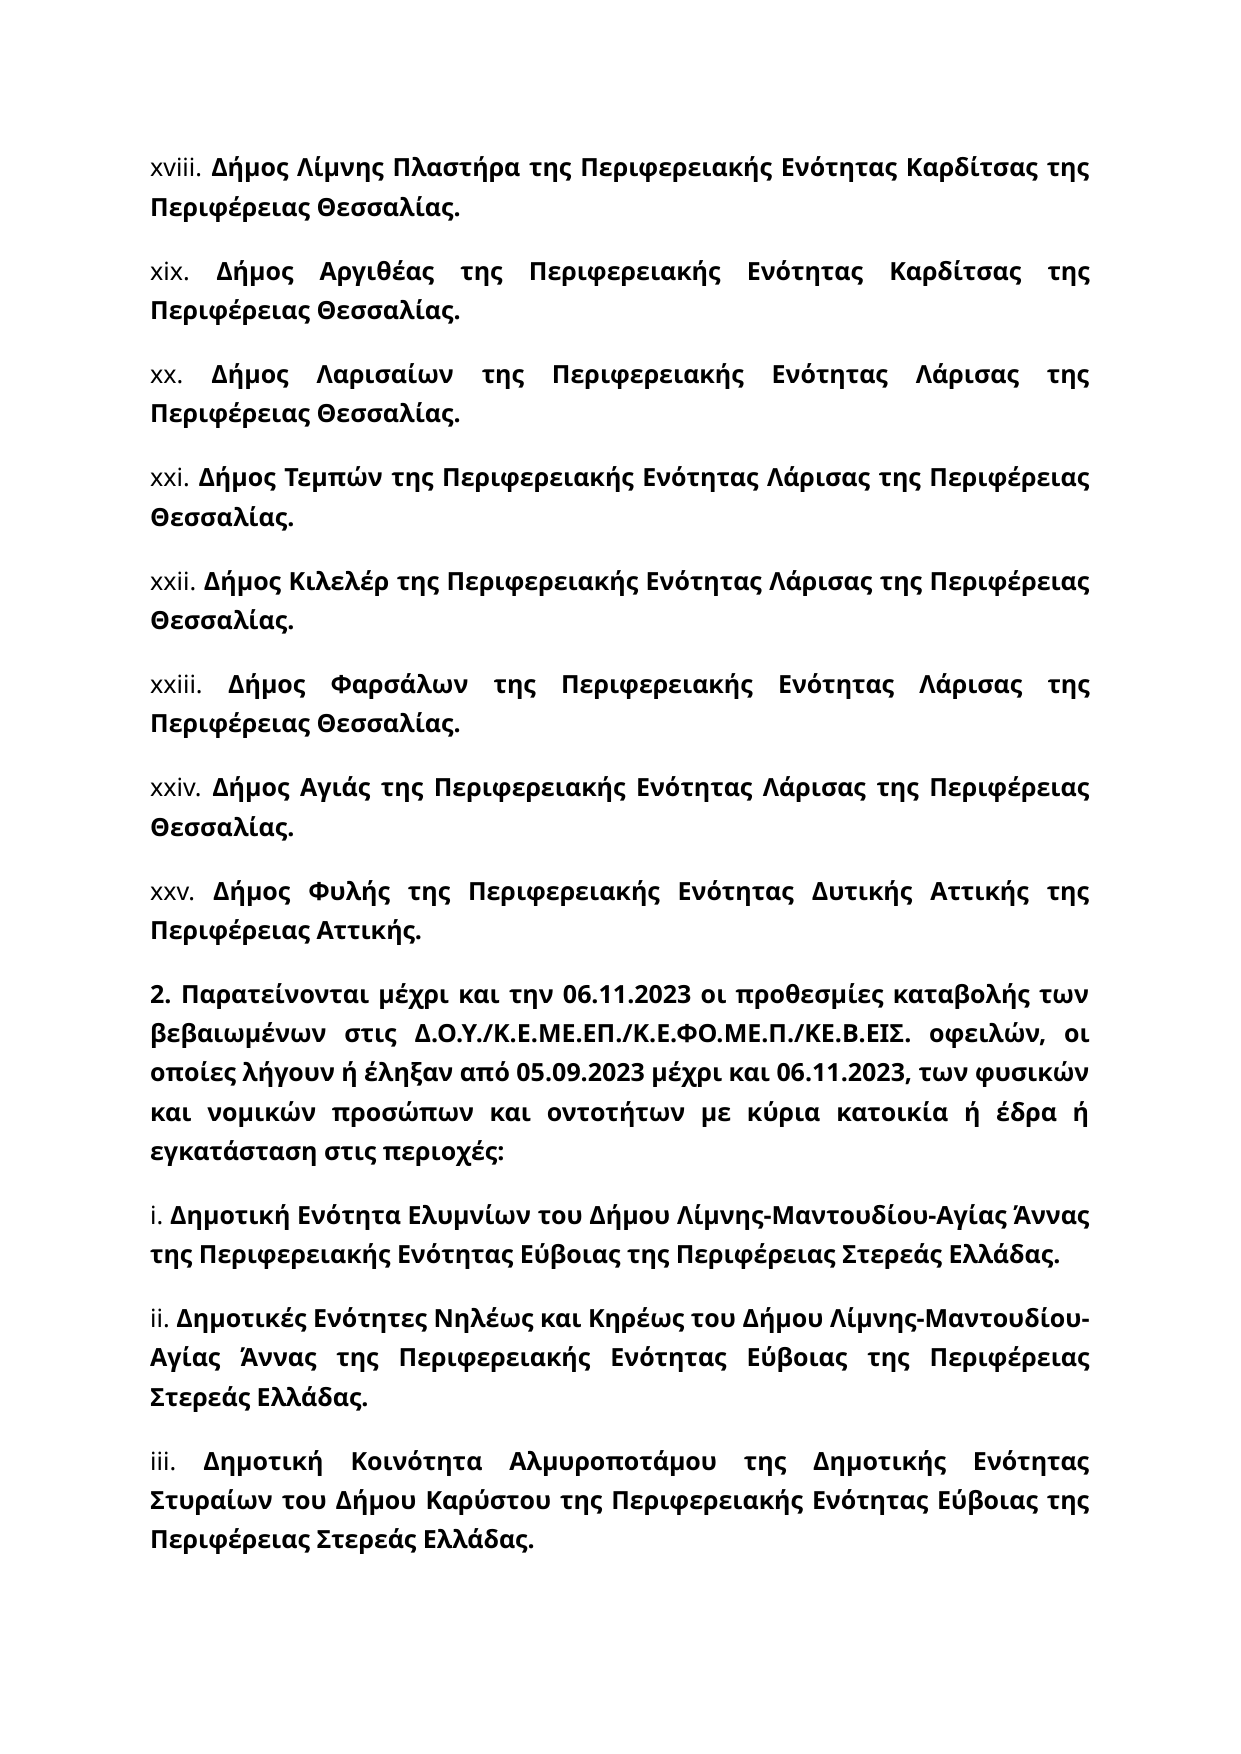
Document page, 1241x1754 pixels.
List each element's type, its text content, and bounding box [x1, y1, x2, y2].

text iii. Δημοτική Κοινότητα Αλμυροποτάμου της Δημοτικής Ενότητας Στυραίων του Δήμου Καρύστου της Περιφερειακής Ενότητας Εύβοιας της Περιφέρειας Στερεάς Ελλάδας. [150, 1443, 1090, 1556]
text xxi. Δήμος Τεμπών της Περιφερειακής Ενότητας Λάρισας της Περιφέρειας Θεσσαλίας. [150, 460, 1090, 533]
text xxii. Δήμος Κιλελέρ της Περιφερειακής Ενότητας Λάρισας της Περιφέρειας Θεσσαλίας. [150, 563, 1090, 637]
text xxiii. Δήμος Φαρσάλων της Περιφερειακής Ενότητας Λάρισας της Περιφέρειας Θεσσαλίας. [150, 667, 1090, 740]
text i. Δημοτική Ενότητα Ελυμνίων του Δήμου Λίμνης-Μαντουδίου-Αγίας Άννας της Περιφερειακής Ενότητας Εύβοιας της Περιφέρειας Στερεάς Ελλάδας. [150, 1197, 1090, 1271]
text ii. Δημοτικές Ενότητες Νηλέως και Κηρέως του Δήμου Λίμνης-Μαντουδίου- Αγίας Άννας της Περιφερειακής Ενότητας Εύβοιας της Περιφέρειας Στερεάς Ελλάδας. [150, 1301, 1090, 1413]
text xviii. Δήμος Λίμνης Πλαστήρα της Περιφερειακής Ενότητας Καρδίτσας της Περιφέρειας Θεσσαλίας. [150, 150, 1090, 223]
text xxv. Δήμος Φυλής της Περιφερειακής Ενότητας Δυτικής Αττικής της Περιφέρειας Αττικής. [150, 873, 1090, 947]
text xix. Δήμος Αργιθέας της Περιφερειακής Ενότητας Καρδίτσας της Περιφέρειας Θεσσαλίας. [150, 253, 1090, 327]
text 2. Παρατείνονται μέχρι και την 06.11.2023 οι προθεσμίες καταβολής των βεβαιωμένων στις Δ.Ο.Υ./Κ.Ε.ΜΕ.ΕΠ./Κ.Ε.ΦΟ.ΜΕ.Π./ΚΕ.Β.ΕΙΣ. οφειλών, οι οποίες λήγουν ή έληξαν από 05.09.2023 μέχρι και 06.11.2023, των φυσικών και νομικών προσώπων και οντοτήτων με κύρια κατοικία ή έδρα ή εγκατάσταση στις περιοχές: [150, 977, 1090, 1167]
text xxiv. Δήμος Αγιάς της Περιφερειακής Ενότητας Λάρισας της Περιφέρειας Θεσσαλίας. [150, 770, 1090, 843]
text xx. Δήμος Λαρισαίων της Περιφερειακής Ενότητας Λάρισας της Περιφέρειας Θεσσαλίας. [150, 357, 1090, 430]
